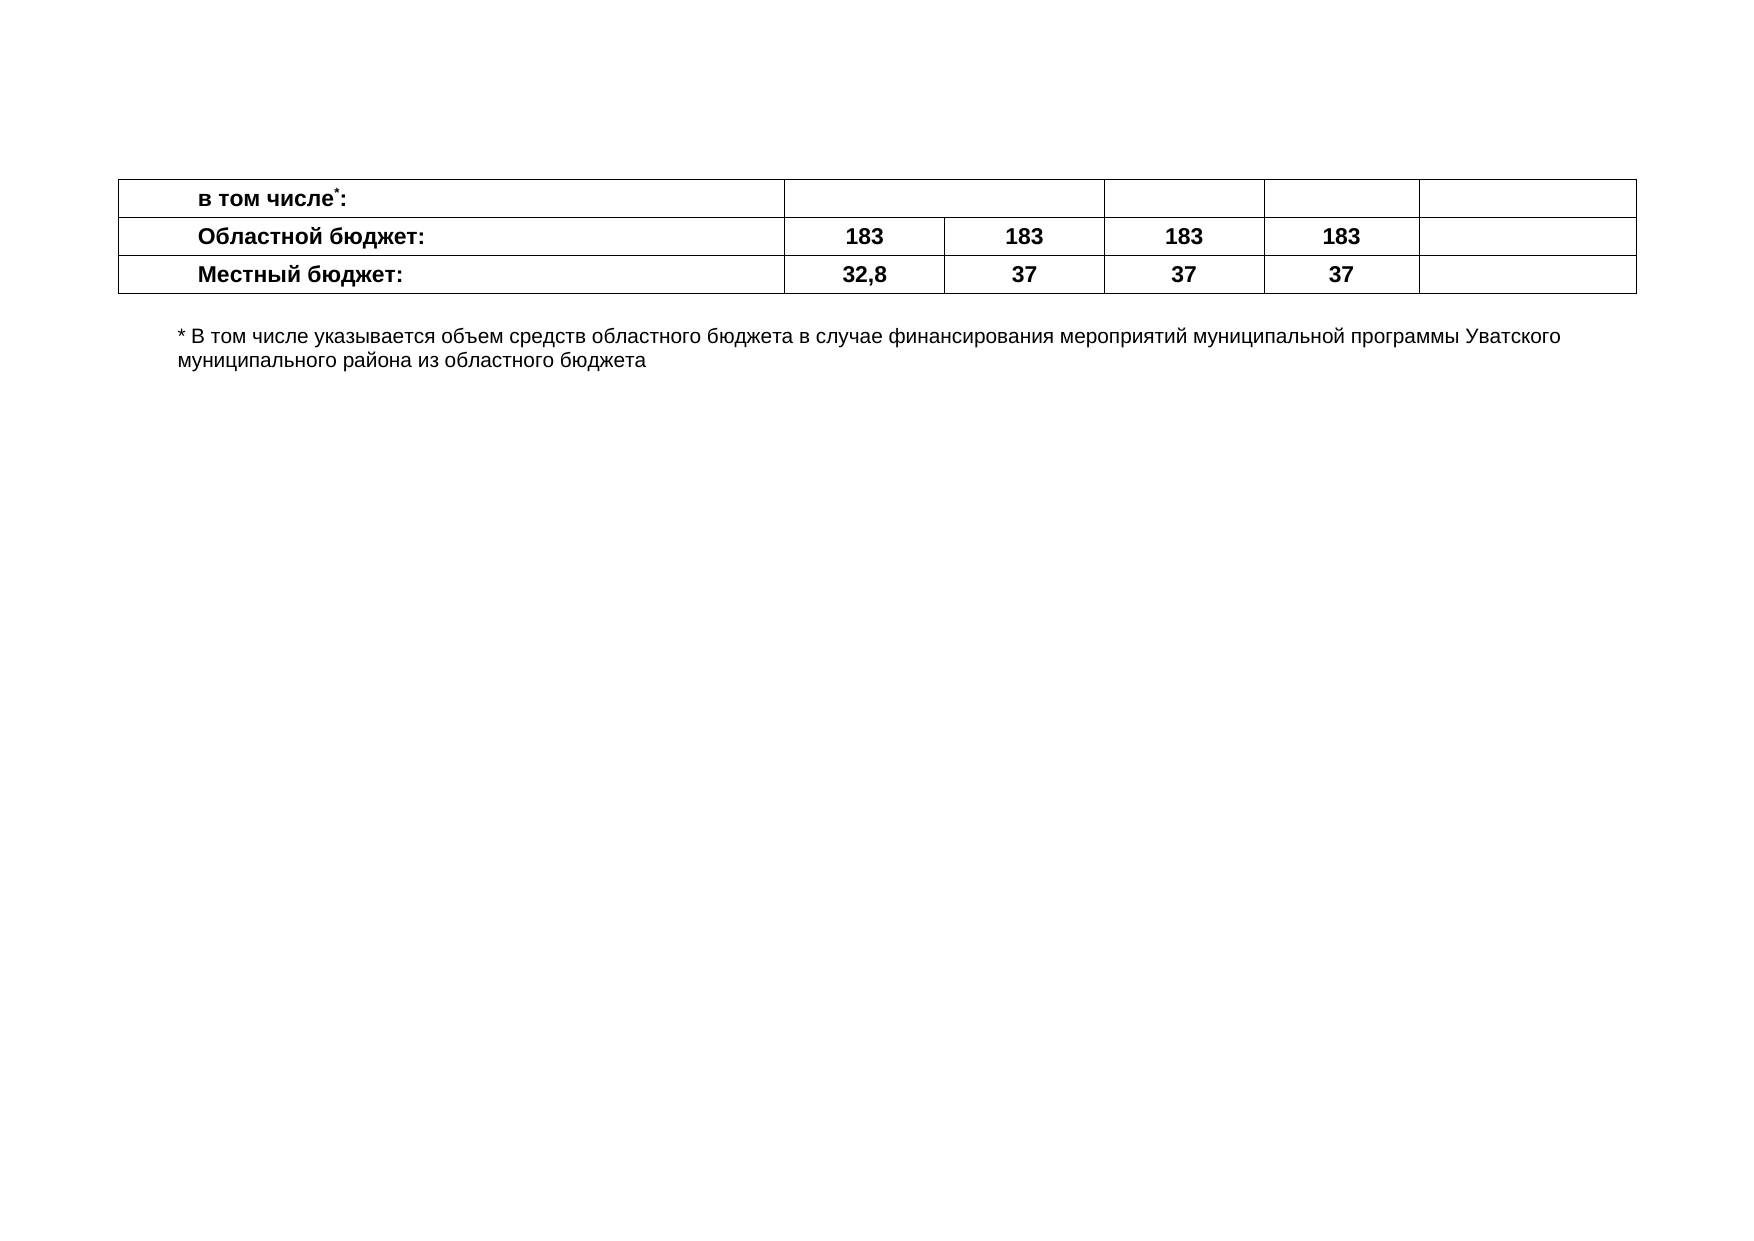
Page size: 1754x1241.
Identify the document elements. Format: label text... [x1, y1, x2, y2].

text муниципального района из областного бюджета [177, 348, 1636, 372]
table_cell 37 [945, 256, 1104, 293]
table_cell 183 [1265, 218, 1419, 255]
table_cell [1265, 180, 1419, 217]
table_cell 37 [1105, 256, 1264, 293]
table_cell [1420, 256, 1636, 293]
text * В том числе указывается объем средств областного бюджета в случае финансирования мероприятий муниципальной программы Уватского [177, 324, 1636, 348]
table_cell [1420, 180, 1636, 217]
table_cell 183 [785, 218, 944, 255]
table_cell 183 [1105, 218, 1264, 255]
table_cell 37 [1265, 256, 1419, 293]
table_cell [1420, 218, 1636, 255]
table_cell 32,8 [785, 256, 944, 293]
table_cell 183 [945, 218, 1104, 255]
table_cell [1105, 180, 1264, 217]
table_cell Областной бюджет: [119, 218, 784, 255]
table_cell [785, 180, 1104, 217]
table_cell Местный бюджет: [119, 256, 784, 293]
table_cell в том числе*: [119, 180, 784, 217]
